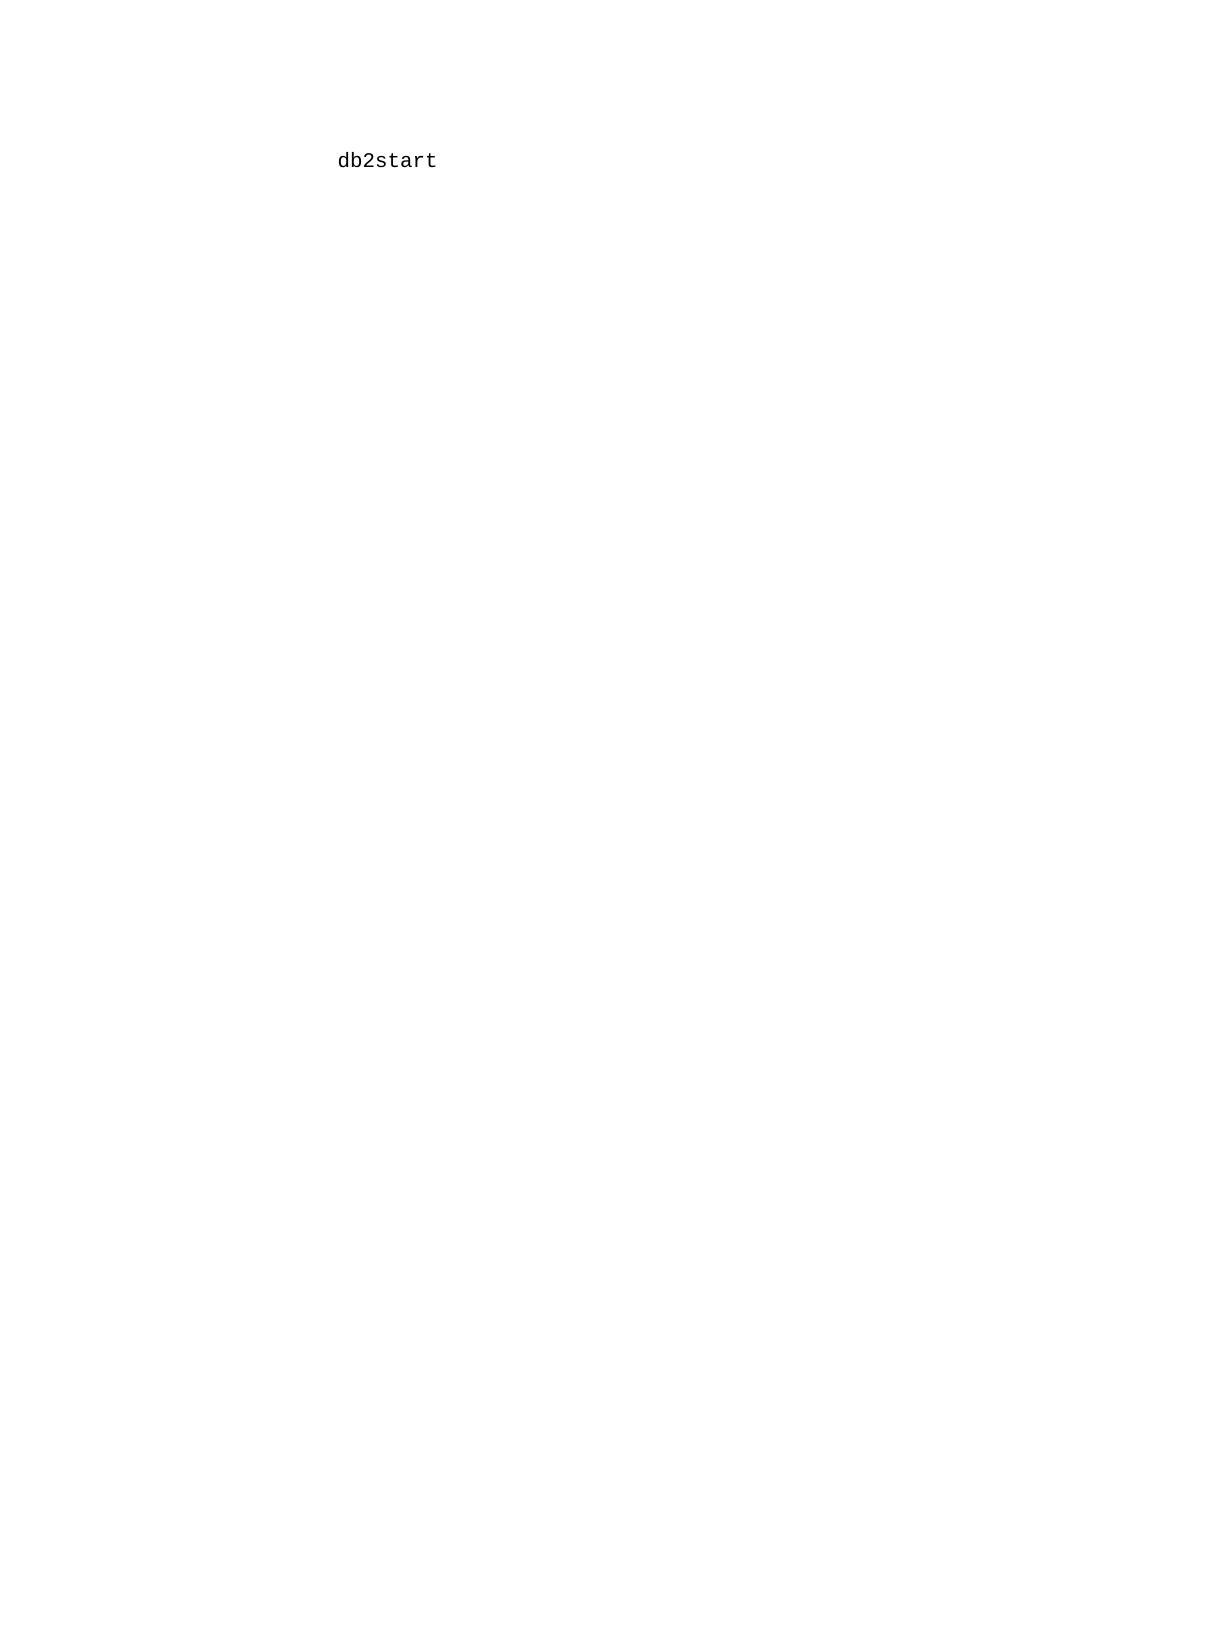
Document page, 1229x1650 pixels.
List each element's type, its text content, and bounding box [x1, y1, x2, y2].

text db2start [300, 150, 1041, 174]
